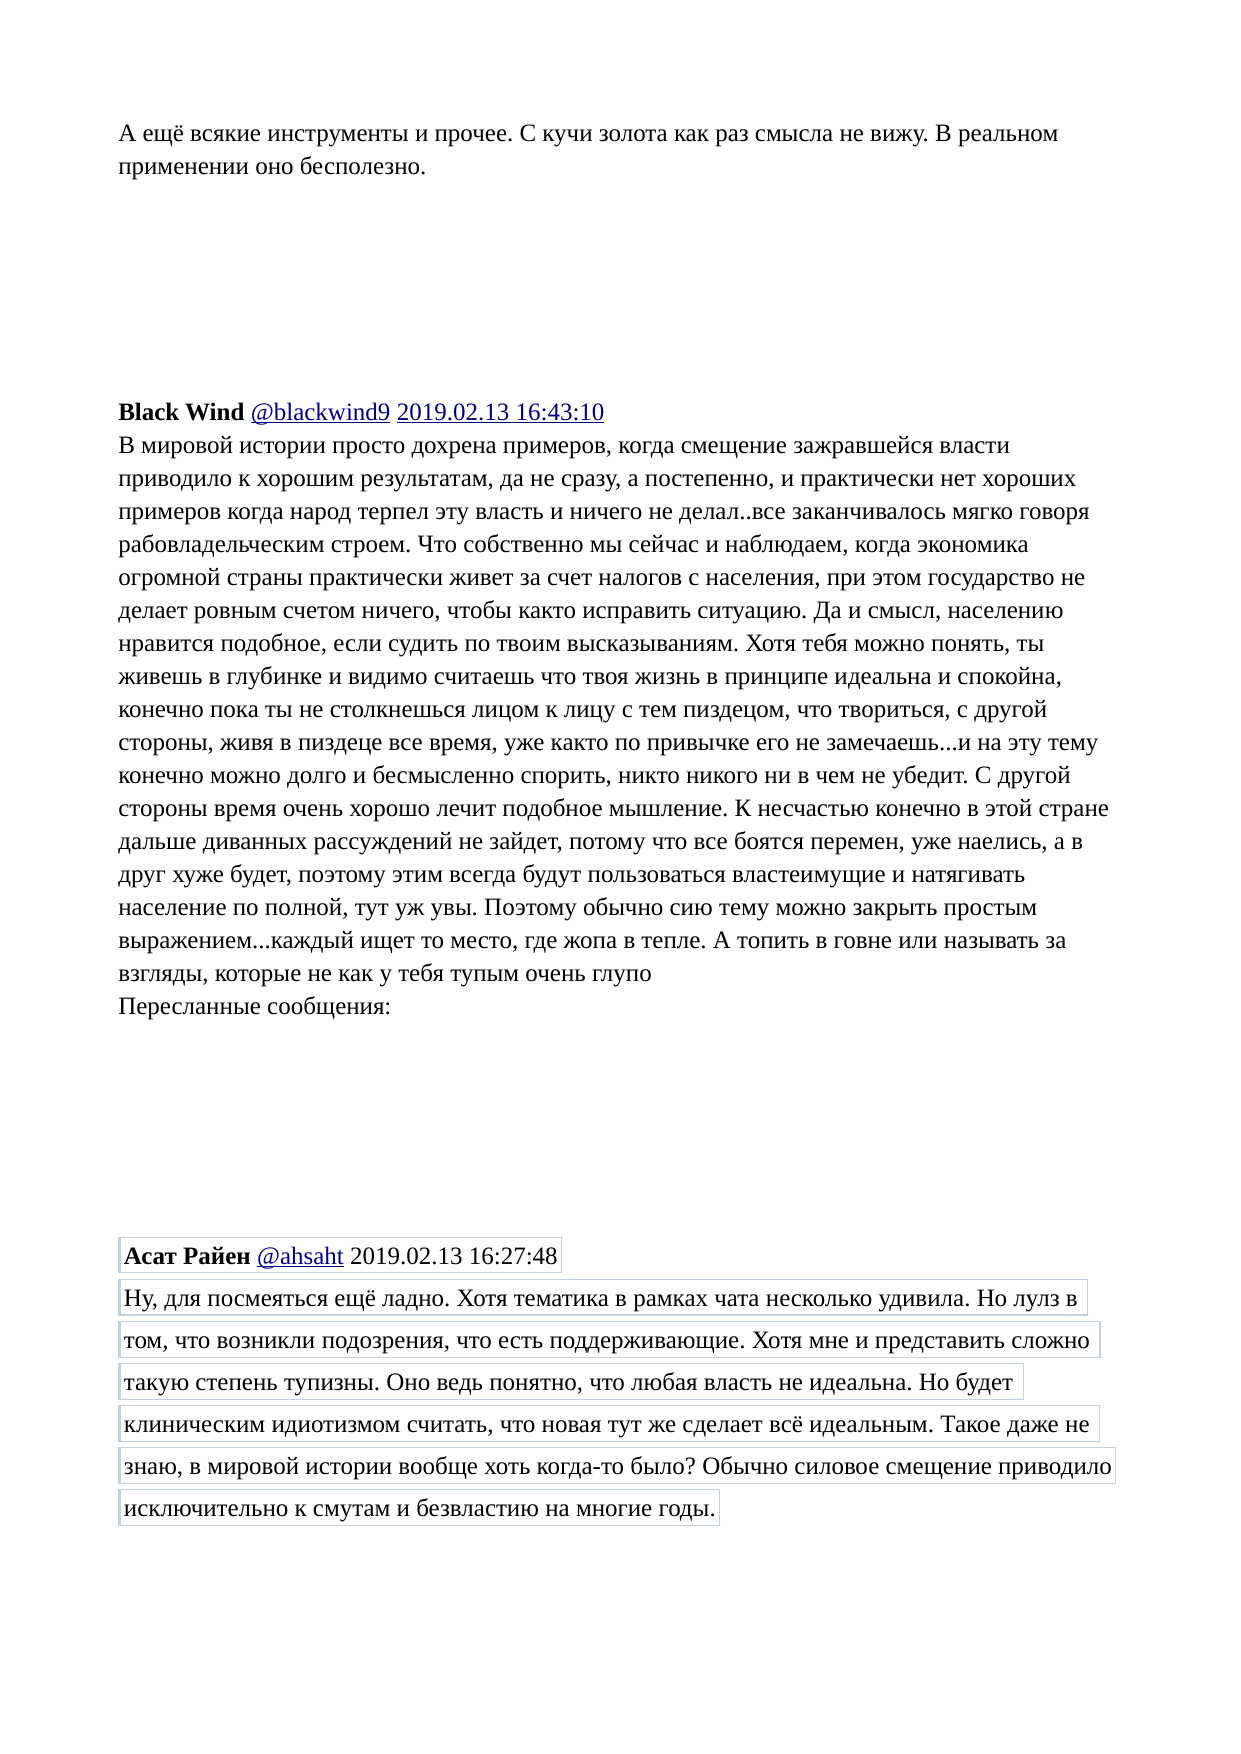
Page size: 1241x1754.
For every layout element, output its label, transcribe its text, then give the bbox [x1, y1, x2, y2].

text [562, 1237, 1122, 1273]
text Асат Райен @ahsaht 2019.02.13 16:27:48 [121, 1238, 561, 1272]
text Ну, для посмеяться ещё ладно. Хотя тематика в рамках чата несколько удивила. Но лулз в том, что возникли подозрения, что есть поддерживающие. Хотя мне и представить сложно такую степень тупизны. Оно ведь понятно, что любая власть не идеальна. Но будет клиническим идиотизмом считать, что новая тут же сделает всё идеальным. Такое даже не знаю, в мировой истории вообще хоть когда-то было? Обычно силовое смещение приводило исключительно к смутам и безвластию на многие годы. [118, 1279, 1122, 1526]
text В мировой истории просто дохрена примеров, когда смещение зажравшейся власти приводило к хорошим результатам, да не сразу, а постепенно, и практически нет хороших примеров когда народ терпел эту власть и ничего не делал..все заканчивалось мягко говоря рабовладельческим строем. Что собственно мы сейчас и наблюдаем, когда экономика огромной страны практически живет за счет налогов с населения, при этом государство не делает ровным счетом ничего, чтобы както исправить ситуацию. Да и смысл, населению нравится подобное, если судить по твоим высказываниям. Хотя тебя можно понять, ты живешь в глубинке и видимо считаешь что твоя жизнь в принципе идеальна и спокойна, конечно пока ты не столкнешься лицом к лицу с тем пиздецом, что твориться, с другой стороны, живя в пиздеце все время, уже както по привычке его не замечаешь...и на эту тему конечно можно долго и бесмысленно спорить, никто никого ни в чем не убедит. С другой стороны время очень хорошо лечит подобное мышление. К несчастью конечно в этой стране дальше диванных рассуждений не зайдет, потому что все боятся перемен, уже наелись, а в друг хуже будет, поэтому этим всегда будут пользоваться властеимущие и натягивать население по полной, тут уж увы. Поэтому обычно сию тему можно закрыть простым выражением...каждый ищет то место, где жопа в тепле. А топить в говне или называть за взгляды, которые не как у тебя тупым очень глупо [118, 430, 1122, 987]
text А ещё всякие инструменты и прочее. С кучи золота как раз смысла не вижу. В реальном применении оно бесполезно. [118, 118, 1122, 180]
text Пересланные сообщения: [118, 991, 1122, 1020]
text Black Wind @blackwind9 2019.02.13 16:43:10 [118, 397, 1122, 426]
